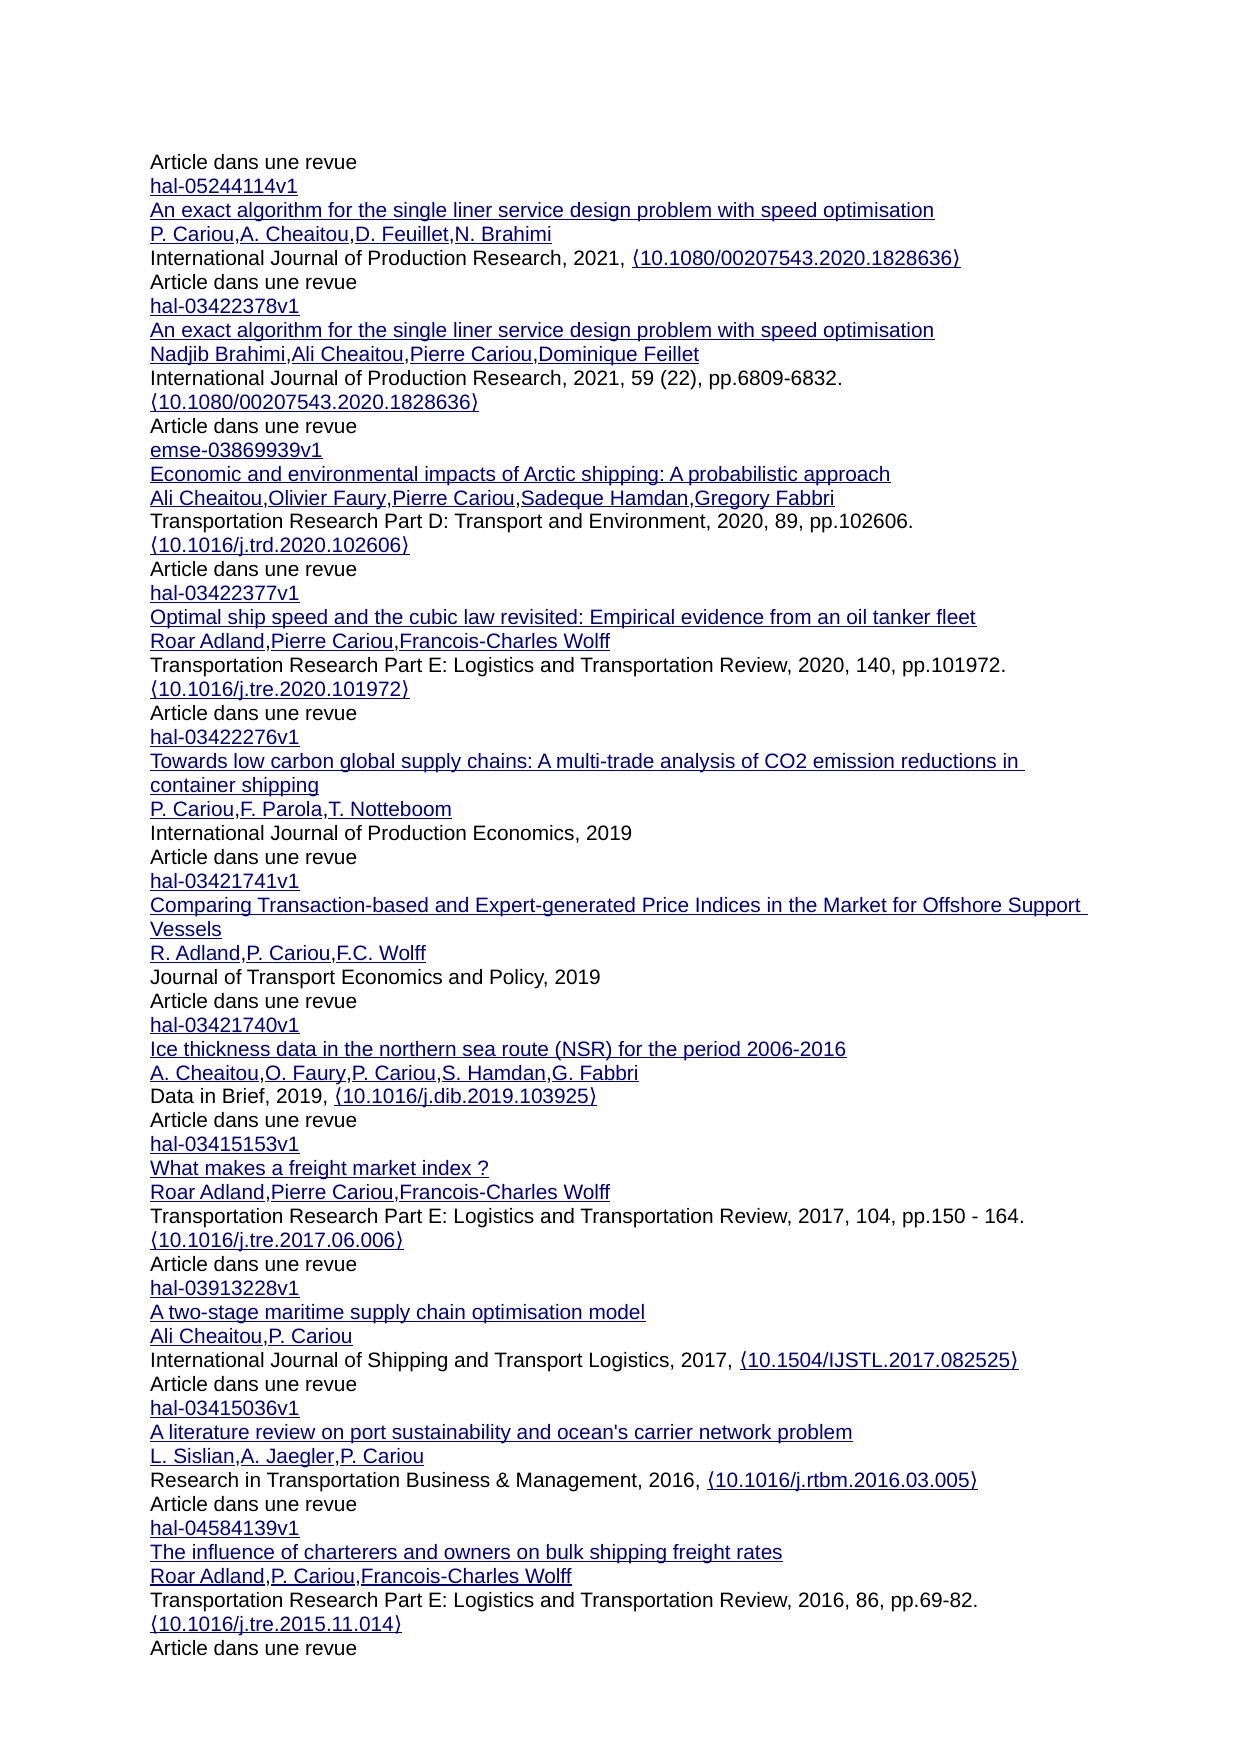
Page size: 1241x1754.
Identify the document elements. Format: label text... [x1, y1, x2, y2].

table_cell What makes a freight market index ? Roar Adland,Pierre Cariou,Francois-Charles Wolff Transportation Research Part E: Logistics and Transportation Review, 2017, 104, pp.150 - 164. ⟨10.1016/j.tre.2017.06.006⟩ Article dans une revue hal-03913228v1 [150, 1156, 1090, 1300]
table_cell An exact algorithm for the single liner service design problem with speed optimisation Nadjib Brahimi,Ali Cheaitou,Pierre Cariou,Dominique Feillet International Journal of Production Research, 2021, 59 (22), pp.6809-6832. ⟨10.1080/00207543.2020.1828636⟩ Article dans une revue emse-03869939v1 [150, 318, 1090, 461]
table_cell A two-stage maritime supply chain optimisation model Ali Cheaitou,P. Cariou International Journal of Shipping and Transport Logistics, 2017, ⟨10.1504/IJSTL.2017.082525⟩ Article dans une revue hal-03415036v1 [150, 1300, 1090, 1420]
table_cell Economic and environmental impacts of Arctic shipping: A probabilistic approach Ali Cheaitou,Olivier Faury,Pierre Cariou,Sadeque Hamdan,Gregory Fabbri Transportation Research Part D: Transport and Environment, 2020, 89, pp.102606. ⟨10.1016/j.trd.2020.102606⟩ Article dans une revue hal-03422377v1 [150, 461, 1090, 605]
table_cell Towards low carbon global supply chains: A multi-trade analysis of CO2 emission reductions in container shipping P. Cariou,F. Parola,T. Notteboom International Journal of Production Economics, 2019 Article dans une revue hal-03421741v1 [150, 749, 1090, 893]
table_cell The influence of charterers and owners on bulk shipping freight rates Roar Adland,P. Cariou,Francois-Charles Wolff Transportation Research Part E: Logistics and Transportation Review, 2016, 86, pp.69-82. ⟨10.1016/j.tre.2015.11.014⟩ Article dans une revue [150, 1540, 1090, 1659]
table_cell Article dans une revue hal-05244114v1 [150, 150, 1090, 198]
table_cell Comparing Transaction-based and Expert-generated Price Indices in the Market for Offshore Support Vessels R. Adland,P. Cariou,F.C. Wolff Journal of Transport Economics and Policy, 2019 Article dans une revue hal-03421740v1 [150, 893, 1090, 1036]
table_cell An exact algorithm for the single liner service design problem with speed optimisation P. Cariou,A. Cheaitou,D. Feuillet,N. Brahimi International Journal of Production Research, 2021, ⟨10.1080/00207543.2020.1828636⟩ Article dans une revue hal-03422378v1 [150, 198, 1090, 318]
table_cell A literature review on port sustainability and ocean's carrier network problem L. Sislian,A. Jaegler,P. Cariou Research in Transportation Business & Management, 2016, ⟨10.1016/j.rtbm.2016.03.005⟩ Article dans une revue hal-04584139v1 [150, 1420, 1090, 1539]
table_cell Ice thickness data in the northern sea route (NSR) for the period 2006-2016 A. Cheaitou,O. Faury,P. Cariou,S. Hamdan,G. Fabbri Data in Brief, 2019, ⟨10.1016/j.dib.2019.103925⟩ Article dans une revue hal-03415153v1 [150, 1036, 1090, 1156]
table_cell Optimal ship speed and the cubic law revisited: Empirical evidence from an oil tanker fleet Roar Adland,Pierre Cariou,Francois-Charles Wolff Transportation Research Part E: Logistics and Transportation Review, 2020, 140, pp.101972. ⟨10.1016/j.tre.2020.101972⟩ Article dans une revue hal-03422276v1 [150, 605, 1090, 749]
